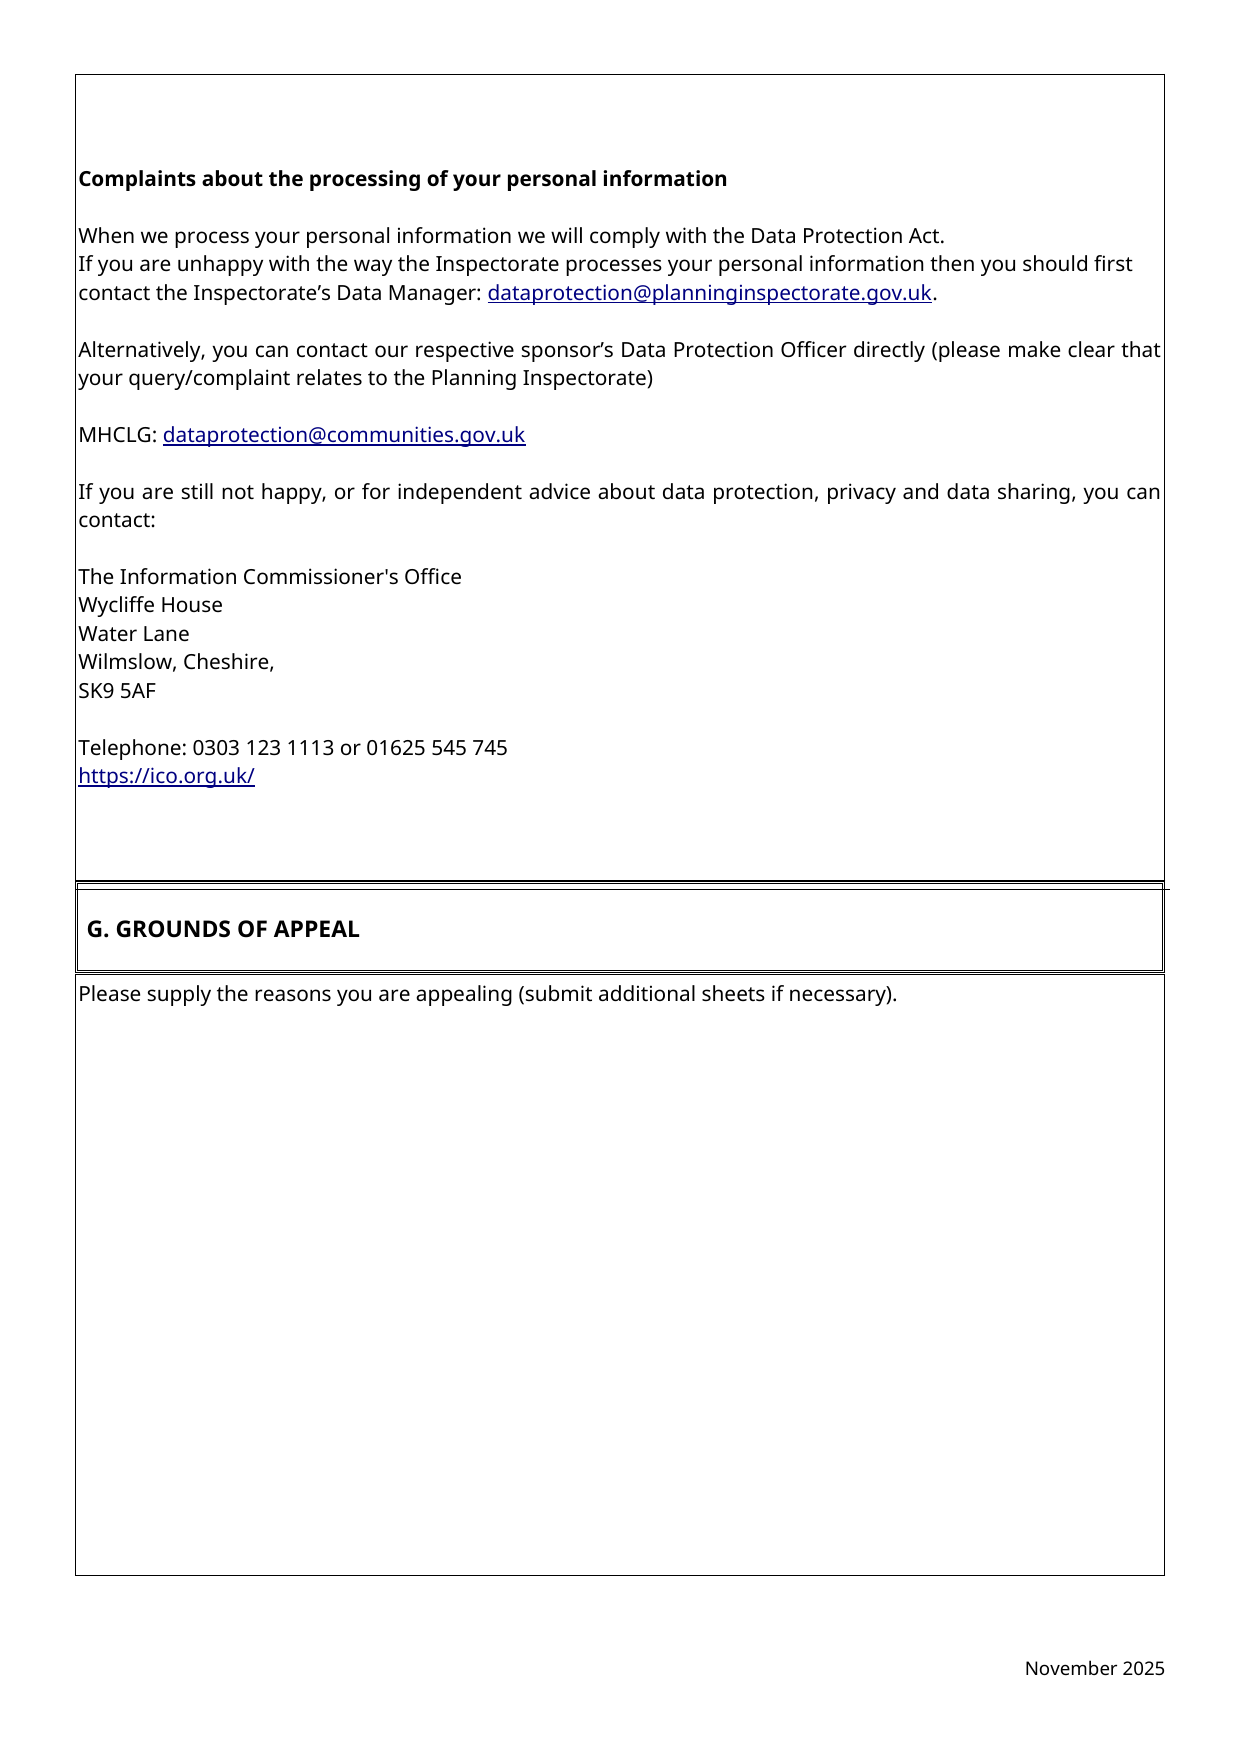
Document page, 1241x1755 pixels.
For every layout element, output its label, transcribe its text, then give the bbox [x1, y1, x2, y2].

text If you are unhappy with the way the Inspectorate processes your personal information then you should first contact the Inspectorate’s Data Manager: dataprotection@planninginspectorate.gov.uk. [76, 244, 1164, 306]
text MHCLG: dataprotection@communities.gov.uk [76, 415, 1164, 448]
text Water Lane [76, 614, 1164, 642]
text Telephone: 0303 123 1113 or 01625 545 745 [76, 728, 1164, 756]
text Alternatively, you can contact our respective sponsor’s Data Protection Officer directly (please make clear that your query/complaint relates to the Planning Inspectorate) [76, 329, 1164, 392]
text Please supply the reasons you are appealing (submit additional sheets if necessary). [76, 975, 1164, 1007]
text SK9 5AF [76, 671, 1164, 704]
text G. GROUNDS OF APPEAL [78, 909, 1162, 944]
text Complaints about the processing of your personal information [76, 159, 1164, 192]
text If you are still not happy, or for independent advice about data protection, privacy and data sharing, you can contact: [76, 472, 1164, 534]
text Wilmslow, Cheshire, [76, 642, 1164, 671]
text https://ico.org.uk/ [76, 756, 1164, 790]
text When we process your personal information we will comply with the Data Protection Act. [76, 216, 1164, 244]
text The Information Commissioner's Office [76, 557, 1164, 585]
text Wycliffe House [76, 585, 1164, 614]
